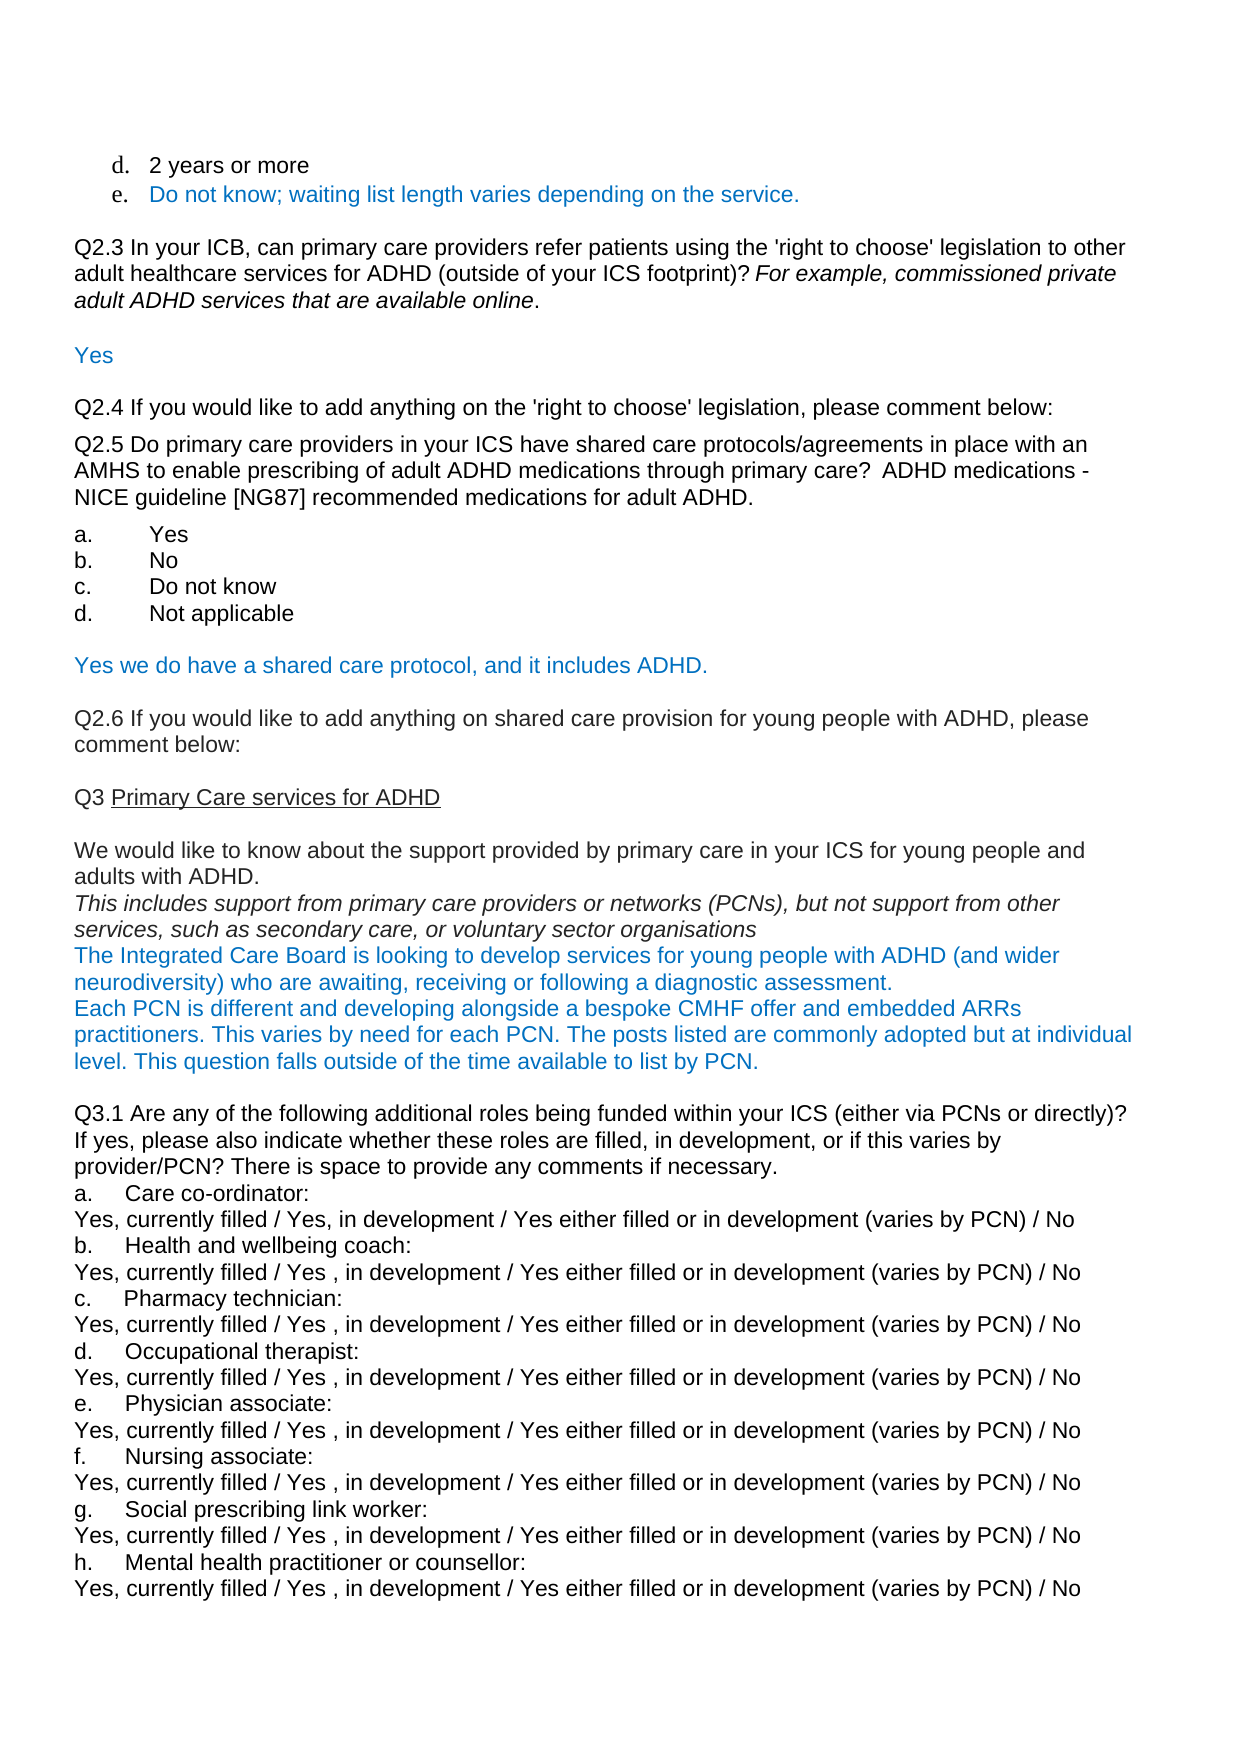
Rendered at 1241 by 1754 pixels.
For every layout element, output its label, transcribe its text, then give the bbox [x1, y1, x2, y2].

text g. Social prescribing link worker: [74, 1496, 1137, 1522]
list 2 years or more [111, 150, 1137, 179]
list c. Do not know [74, 573, 1137, 600]
text Each PCN is different and developing alongside a bespoke CMHF offer and embedded ARRs practitioners. This varies by need for each PCN. The posts listed are commonly adopted but at individual level. This question falls outside of the time available to list by PCN. [74, 995, 1137, 1074]
text e. Physician associate: [74, 1390, 1137, 1417]
text Q3 Primary Care services for ADHD [74, 784, 1137, 811]
list a. Yes [74, 521, 1137, 547]
text Yes, currently filled / Yes , in development / Yes either filled or in development (varies by PCN) / No [74, 1258, 1137, 1285]
list b. No [74, 547, 1137, 573]
list Yes we do have a shared care protocol, and it includes ADHD. [74, 652, 1137, 679]
text The Integrated Care Board is looking to develop services for young people with ADHD (and wider neurodiversity) who are awaiting, receiving or following a diagnostic assessment. [74, 942, 1137, 995]
text Yes, currently filled / Yes , in development / Yes either filled or in development (varies by PCN) / No [74, 1469, 1137, 1496]
list Yes [74, 342, 1137, 368]
text f. Nursing associate: [74, 1443, 1137, 1469]
list Q2.5 Do primary care providers in your ICS have shared care protocols/agreements in place with an AMHS to enable prescribing of adult ADHD medications through primary care? ADHD medications - NICE guideline [NG87] recommended medications for adult ADHD. [74, 431, 1137, 510]
text Q2.3 In your ICB, can primary care providers refer patients using the 'right to choose' legislation to other adult healthcare services for ADHD (outside of your ICS footprint)? For example, commissioned private adult ADHD services that are available online. [74, 234, 1137, 313]
text We would like to know about the support provided by primary care in your ICS for young people and adults with ADHD. [74, 837, 1137, 889]
text This includes support from primary care providers or networks (PCNs), but not support from other services, such as secondary care, or voluntary sector organisations [74, 889, 1137, 942]
text Yes, currently filled / Yes , in development / Yes either filled or in development (varies by PCN) / No [74, 1417, 1137, 1443]
text Yes, currently filled / Yes , in development / Yes either filled or in development (varies by PCN) / No [74, 1575, 1137, 1601]
text Q3.1 Are any of the following additional roles being funded within your ICS (either via PCNs or directly)? If yes, please also indicate whether these roles are filled, in development, or if this varies by provider/PCN? There is space to provide any comments if necessary. [74, 1100, 1137, 1179]
text Yes, currently filled / Yes, in development / Yes either filled or in development (varies by PCN) / No [74, 1206, 1137, 1232]
text Yes, currently filled / Yes , in development / Yes either filled or in development (varies by PCN) / No [74, 1311, 1137, 1338]
text Q2.6 If you would like to add anything on shared care provision for young people with ADHD, please comment below: [74, 705, 1137, 758]
list Do not know; waiting list length varies depending on the service. [111, 179, 1137, 207]
text b. Health and wellbeing coach: [74, 1232, 1137, 1258]
text d. Occupational therapist: [74, 1338, 1137, 1364]
text Q2.4 If you would like to add anything on the 'right to choose' legislation, please comment below: [74, 394, 1137, 421]
text h. Mental health practitioner or counsellor: [74, 1548, 1137, 1575]
text Yes, currently filled / Yes , in development / Yes either filled or in development (varies by PCN) / No [74, 1522, 1137, 1548]
list d. Not applicable [74, 600, 1137, 626]
text c. Pharmacy technician: [74, 1285, 1137, 1311]
text a. Care co-ordinator: [74, 1179, 1137, 1206]
text Yes, currently filled / Yes , in development / Yes either filled or in development (varies by PCN) / No [74, 1364, 1137, 1390]
